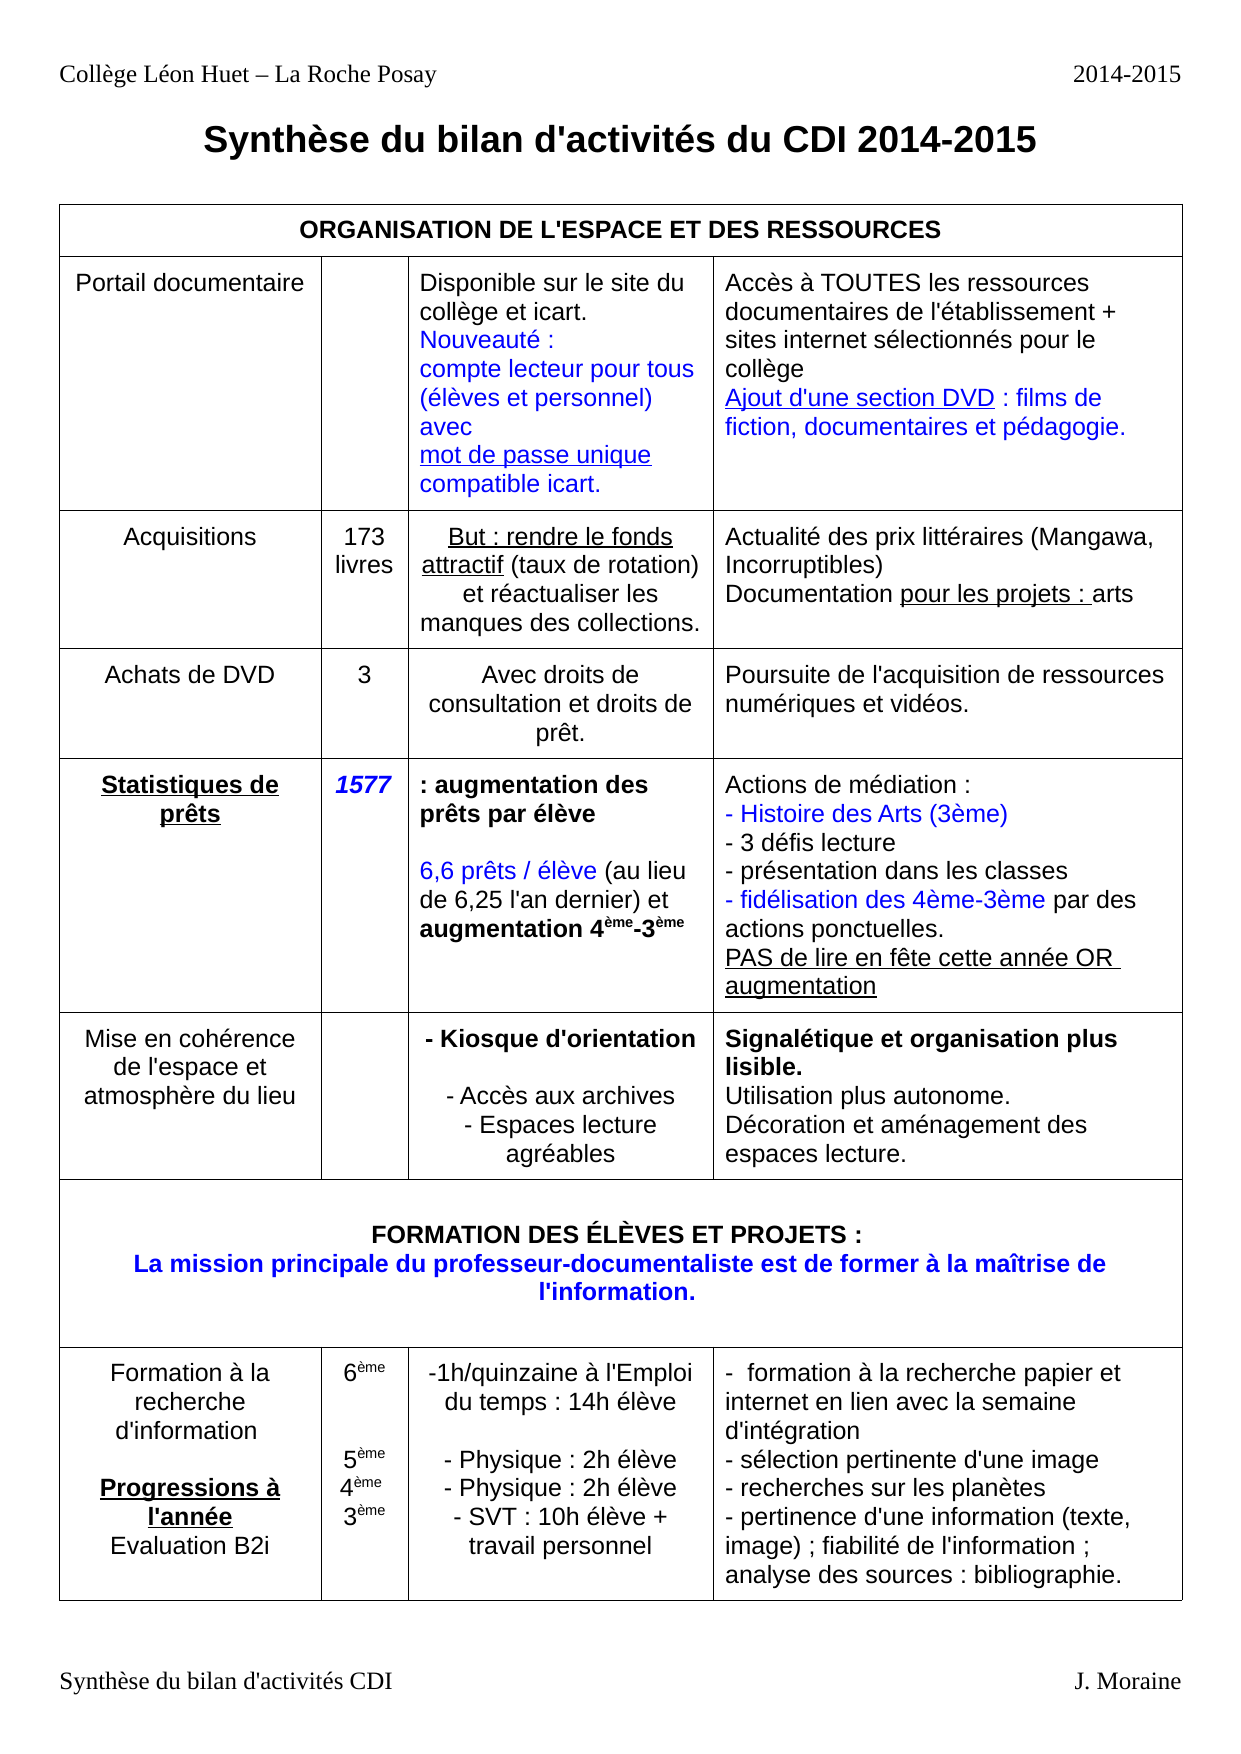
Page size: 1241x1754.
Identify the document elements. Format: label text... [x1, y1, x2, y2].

table_cell [322, 1013, 408, 1179]
table_cell But : rendre le fonds attractif (taux de rotation) et réactualiser les manques des collections. [409, 511, 713, 648]
table_cell FORMATION DES ÉLÈVES ET PROJETS : La mission principale du professeur-documentaliste est de former à la maîtrise de l'information. [60, 1180, 1182, 1347]
table_cell Formation à la recherche d'information Progressions à l'année Evaluation B2i [60, 1348, 321, 1600]
table_cell Portail documentaire [60, 257, 321, 509]
table_cell 6ème 5ème 4ème 3ème [322, 1348, 408, 1600]
table_cell -1h/quinzaine à l'Emploi du temps : 14h élève - Physique : 2h élève - Physique : 2h élève - SVT : 10h élève + travail personnel [409, 1348, 713, 1600]
table_cell 3 [322, 649, 408, 758]
text Synthèse du bilan d'activités du CDI 2014-2015 [59, 117, 1181, 160]
table_cell : augmentation des prêts par élève 6,6 prêts / élève (au lieu de 6,25 l'an dernier) et augmentation 4ème-3ème [409, 759, 713, 1012]
table_header ORGANISATION DE L'ESPACE ET DES RESSOURCES [60, 205, 1182, 256]
table_cell 173 livres [322, 511, 408, 648]
table_cell Acquisitions [60, 511, 321, 648]
table_cell - Kiosque d'orientation - Accès aux archives - Espaces lecture agréables [409, 1013, 713, 1179]
table_cell Statistiques de prêts [60, 759, 321, 1012]
table_cell - formation à la recherche papier et internet en lien avec la semaine d'intégration - sélection pertinente d'une image - recherches sur les planètes - pertinence d'une information (texte, image) ; fiabilité de l'information ; analyse des sources : bibliographie. [714, 1348, 1182, 1600]
table_cell Avec droits de consultation et droits de prêt. [409, 649, 713, 758]
table_cell Actualité des prix littéraires (Mangawa, Incorruptibles) Documentation pour les projets : arts [714, 511, 1182, 648]
table_cell [322, 257, 408, 509]
table_cell Accès à TOUTES les ressources documentaires de l'établissement + sites internet sélectionnés pour le collège Ajout d'une section DVD : films de fiction, documentaires et pédagogie. [714, 257, 1182, 509]
table_cell Mise en cohérence de l'espace et atmosphère du lieu [60, 1013, 321, 1179]
table_cell Poursuite de l'acquisition de ressources numériques et vidéos. [714, 649, 1182, 758]
table_cell Actions de médiation : - Histoire des Arts (3ème) - 3 défis lecture - présentation dans les classes - fidélisation des 4ème-3ème par des actions ponctuelles. PAS de lire en fête cette année OR augmentation [714, 759, 1182, 1012]
table_cell Disponible sur le site du collège et icart. Nouveauté : compte lecteur pour tous (élèves et personnel) avec mot de passe unique compatible icart. [409, 257, 713, 509]
table_cell Achats de DVD [60, 649, 321, 758]
table_cell Signalétique et organisation plus lisible. Utilisation plus autonome. Décoration et aménagement des espaces lecture. [714, 1013, 1182, 1179]
table_cell 1577 [322, 759, 408, 1012]
